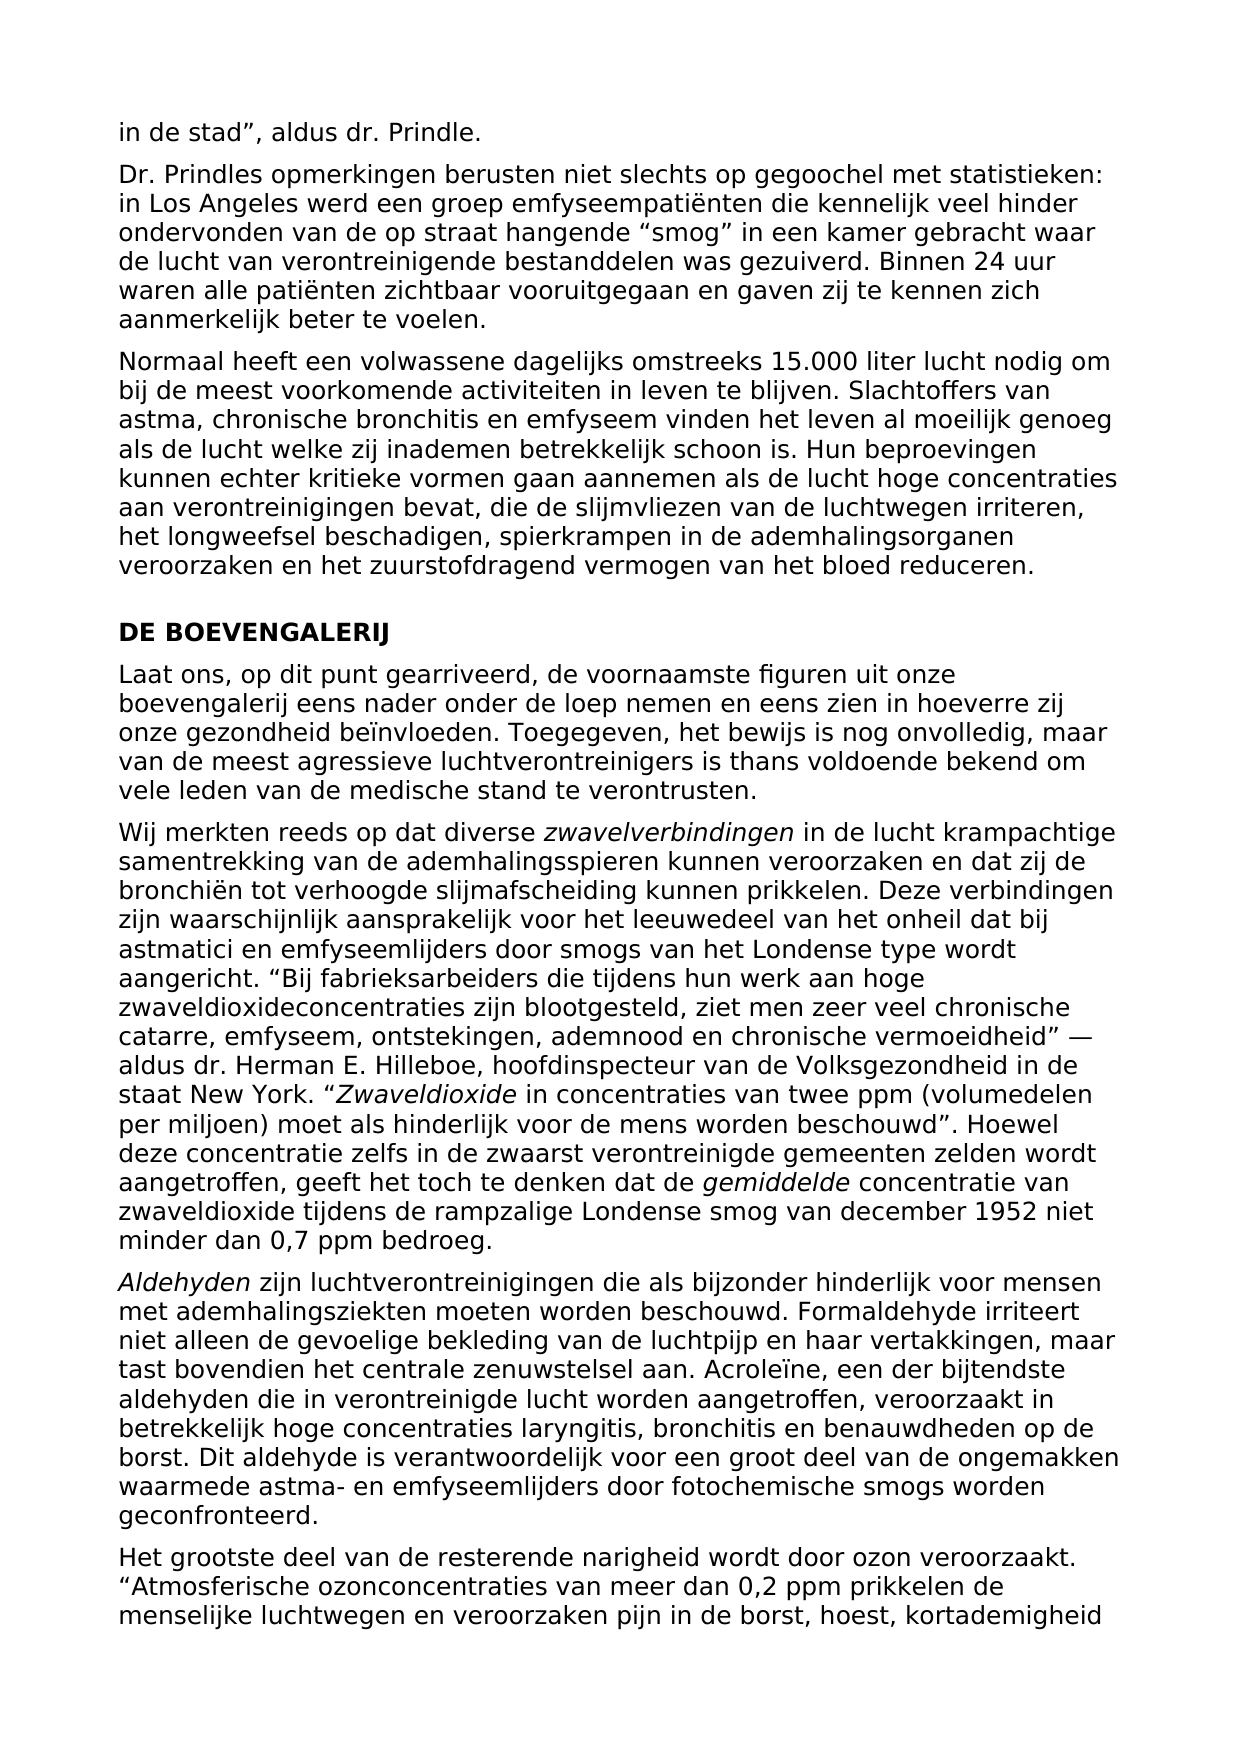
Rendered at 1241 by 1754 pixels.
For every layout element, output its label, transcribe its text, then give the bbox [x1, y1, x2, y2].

text Laat ons, op dit punt gearriveerd, de voornaamste figuren uit onze boevengalerij eens nader onder de loep nemen en eens zien in hoeverre zij onze gezondheid beïnvloeden. Toegegeven, het bewijs is nog onvolledig, maar van de meest agressieve luchtverontreinigers is thans voldoende bekend om vele leden van de medische stand te verontrusten. [118, 660, 1122, 806]
text Wij merkten reeds op dat diverse zwavelverbindingen in de lucht krampachtige samentrekking van de ademhalingsspieren kunnen veroorzaken en dat zij de bronchiën tot verhoogde slijmafscheiding kunnen prikkelen. Deze verbindingen zijn waarschijnlijk aansprakelijk voor het leeuwedeel van het onheil dat bij astmatici en emfyseemlijders door smogs van het Londense type wordt aangericht. “Bij fabrieksarbeiders die tijdens hun werk aan hoge zwaveldioxideconcentraties zijn blootgesteld, ziet men zeer veel chronische catarre, emfyseem, ontstekingen, ademnood en chronische vermoeidheid” — aldus dr. Herman E. Hilleboe, hoofdinspecteur van de Volksgezondheid in de staat New York. “Zwaveldioxide in concentraties van twee ppm (volumedelen per miljoen) moet als hinderlijk voor de mens worden beschouwd”. Hoewel deze concentratie zelfs in de zwaarst verontreinigde gemeenten zelden wordt aangetroffen, geeft het toch te denken dat de gemiddelde concentratie van zwaveldioxide tijdens de rampzalige Londense smog van december 1952 niet minder dan 0,7 ppm bedroeg. [118, 818, 1122, 1256]
text in de stad”, aldus dr. Prindle. [118, 118, 1122, 147]
text Dr. Prindles opmerkingen berusten niet slechts op gegoochel met statistieken: in Los Angeles werd een groep emfyseempatiënten die kennelijk veel hinder ondervonden van de op straat hangende “smog” in een kamer gebracht waar de lucht van verontreinigende bestanddelen was gezuiverd. Binnen 24 uur waren alle patiënten zichtbaar vooruitgegaan en gaven zij te kennen zich aanmerkelijk beter te voelen. [118, 160, 1122, 335]
text Het grootste deel van de resterende narigheid wordt door ozon veroorzaakt. “Atmosferische ozonconcentraties van meer dan 0,2 ppm prikkelen de menselijke luchtwegen en veroorzaken pijn in de borst, hoest, kortademigheid [118, 1543, 1122, 1631]
text Normaal heeft een volwassene dagelijks omstreeks 15.000 liter lucht nodig om bij de meest voorkomende activiteiten in leven te blijven. Slachtoffers van astma, chronische bronchitis en emfyseem vinden het leven al moeilijk genoeg als de lucht welke zij inademen betrekkelijk schoon is. Hun beproevingen kunnen echter kritieke vormen gaan aannemen als de lucht hoge concentraties aan verontreinigingen bevat, die de slijmvliezen van de luchtwegen irriteren, het longweefsel beschadigen, spierkrampen in de ademhalingsorganen veroorzaken en het zuurstofdragend vermogen van het bloed reduceren. [118, 347, 1122, 581]
subtitle DE BOEVENGALERIJ [118, 618, 1122, 647]
text Aldehyden zijn luchtverontreinigingen die als bijzonder hinderlijk voor mensen met ademhalingsziekten moeten worden beschouwd. Formaldehyde irriteert niet alleen de gevoelige bekleding van de luchtpijp en haar vertakkingen, maar tast bovendien het centrale zenuwstelsel aan. Acroleïne, een der bijtendste aldehyden die in verontreinigde lucht worden aangetroffen, veroorzaakt in betrekkelijk hoge concentraties laryngitis, bronchitis en benauwdheden op de borst. Dit aldehyde is verantwoordelijk voor een groot deel van de ongemakken waarmede astma- en emfyseemlijders door fotochemische smogs worden geconfronteerd. [118, 1268, 1122, 1531]
